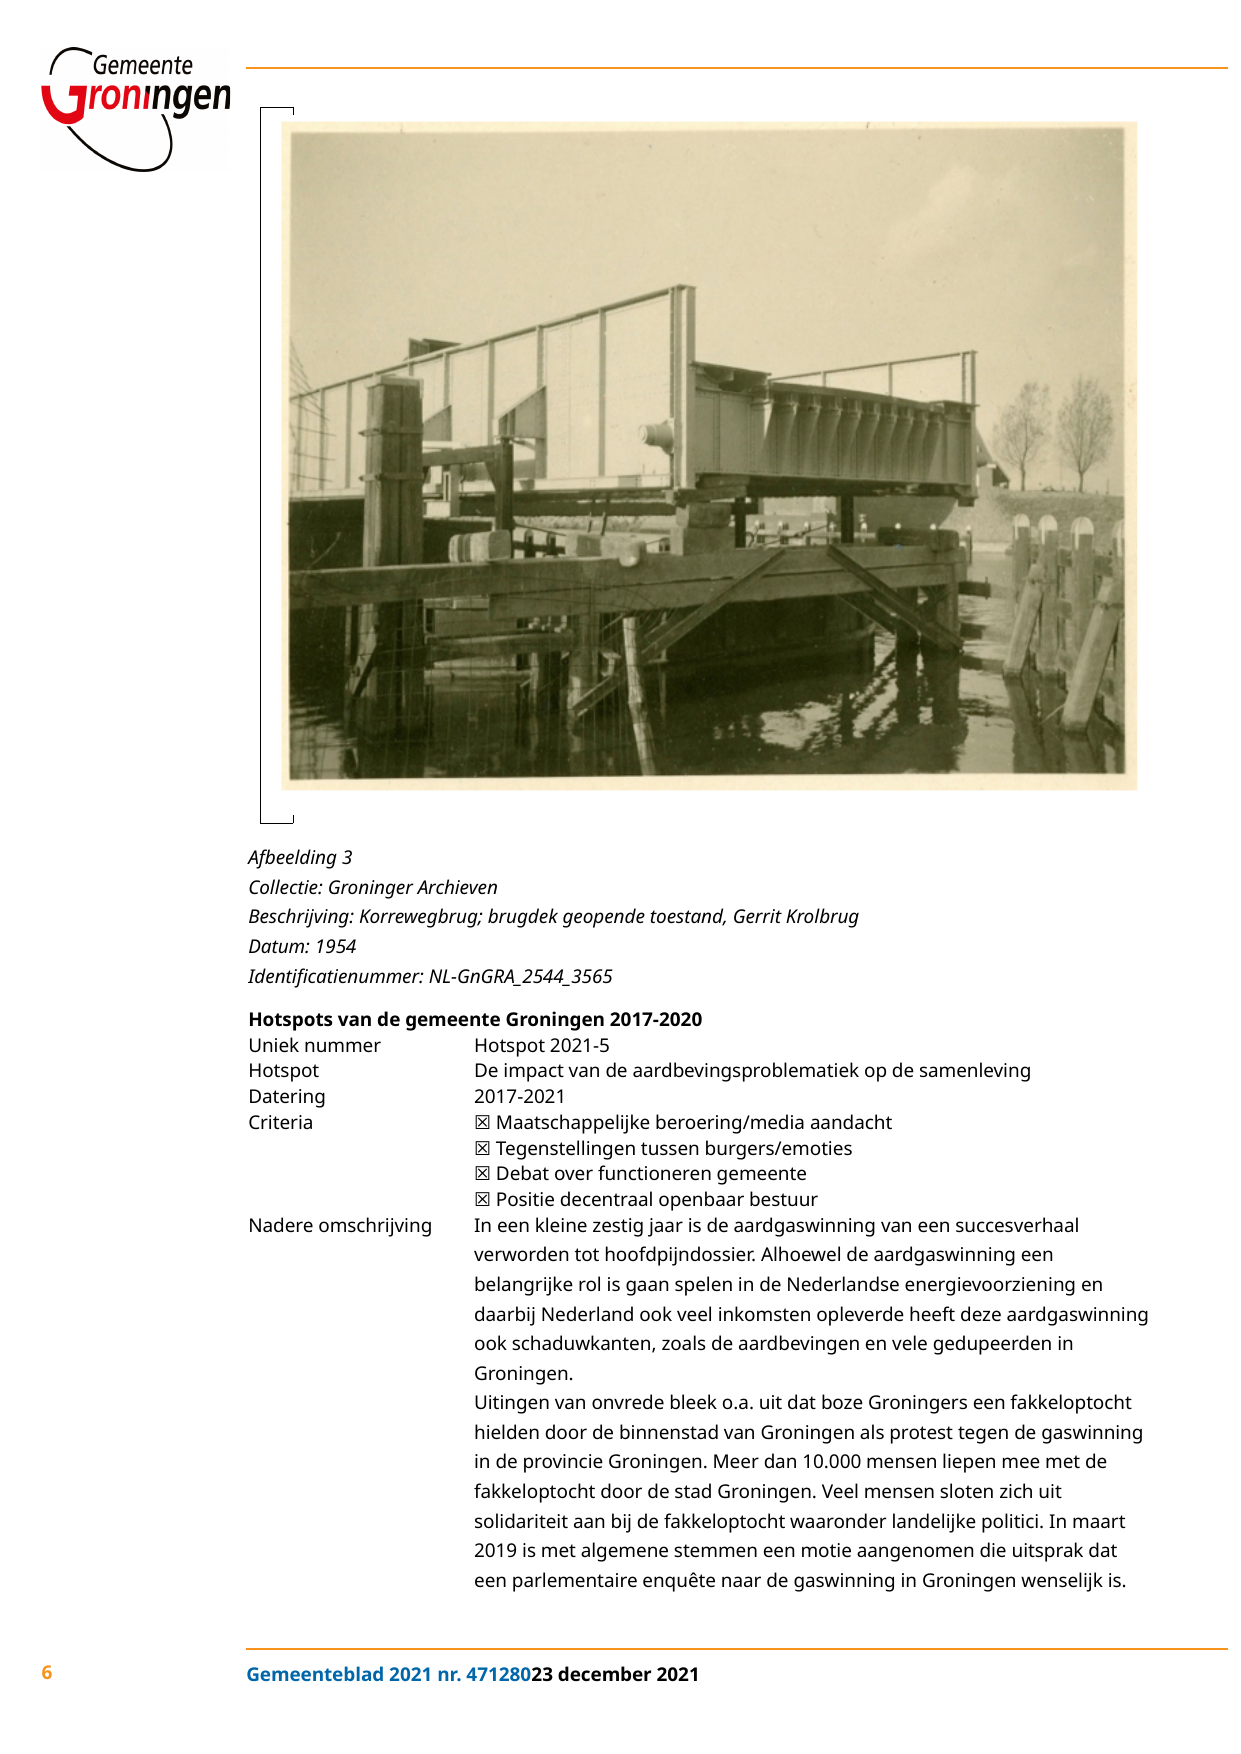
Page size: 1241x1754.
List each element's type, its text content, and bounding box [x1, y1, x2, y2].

table_cell Hotspot [248, 1058, 474, 1083]
table_cell De impact van de aardbevingsproblematiek op de samenleving [474, 1058, 1152, 1083]
table_cell Nadere omschrijving [248, 1212, 474, 1593]
table_header Uniek nummer [248, 1032, 474, 1058]
text Collectie: Groninger Archieven [248, 874, 1152, 900]
table_cell 2017-2021 [474, 1083, 1152, 1109]
table_cell ☒ Debat over functioneren gemeente [474, 1161, 1152, 1186]
table_cell [248, 1161, 474, 1186]
table_cell Datering [248, 1083, 474, 1109]
picture [41, 47, 231, 172]
picture [268, 115, 1155, 815]
table_cell ☒ Positie decentraal openbaar bestuur [474, 1186, 1152, 1212]
table_cell [248, 1135, 474, 1161]
table_cell Criteria [248, 1109, 474, 1135]
table_header Hotspot 2021-5 [474, 1032, 1152, 1058]
text Beschrijving: Korrewegbrug; brugdek geopende toestand, Gerrit Krolbrug [248, 904, 1152, 929]
table_cell ☒ Maatschappelijke beroering/media aandacht [474, 1109, 1152, 1135]
text Datum: 1954 [248, 933, 1152, 959]
text Afbeelding 3 [248, 844, 1152, 870]
table_cell [248, 1186, 474, 1212]
text Identificatienummer: NL-GnGRA_2544_3565 [248, 963, 1152, 989]
table_cell ☒ Tegenstellingen tussen burgers/emoties [474, 1135, 1152, 1161]
table_cell In een kleine zestig jaar is de aardgaswinning van een succesverhaal verworden tot hoofdpijndossier. Alhoewel de aardgaswinning een belangrijke rol is gaan spelen in de Nederlandse energievoorziening en daarbij Nederland ook veel inkomsten opleverde heeft deze aardgaswinning ook schaduwkanten, zoals de aardbevingen en vele gedupeerden in Groningen. Uitingen van onvrede bleek o.a. uit dat boze Groningers een fakkeloptocht hielden door de binnenstad van Groningen als protest tegen de gaswinning in de provincie Groningen. Meer dan 10.000 mensen liepen mee met de fakkeloptocht door de stad Groningen. Veel mensen sloten zich uit solidariteit aan bij de fakkeloptocht waaronder landelijke politici. In maart 2019 is met algemene stemmen een motie aangenomen die uitsprak dat een parlementaire enquête naar de gaswinning in Groningen wenselijk is. [474, 1212, 1152, 1593]
text Hotspots van de gemeente Groningen 2017-2020 [248, 1006, 1152, 1032]
